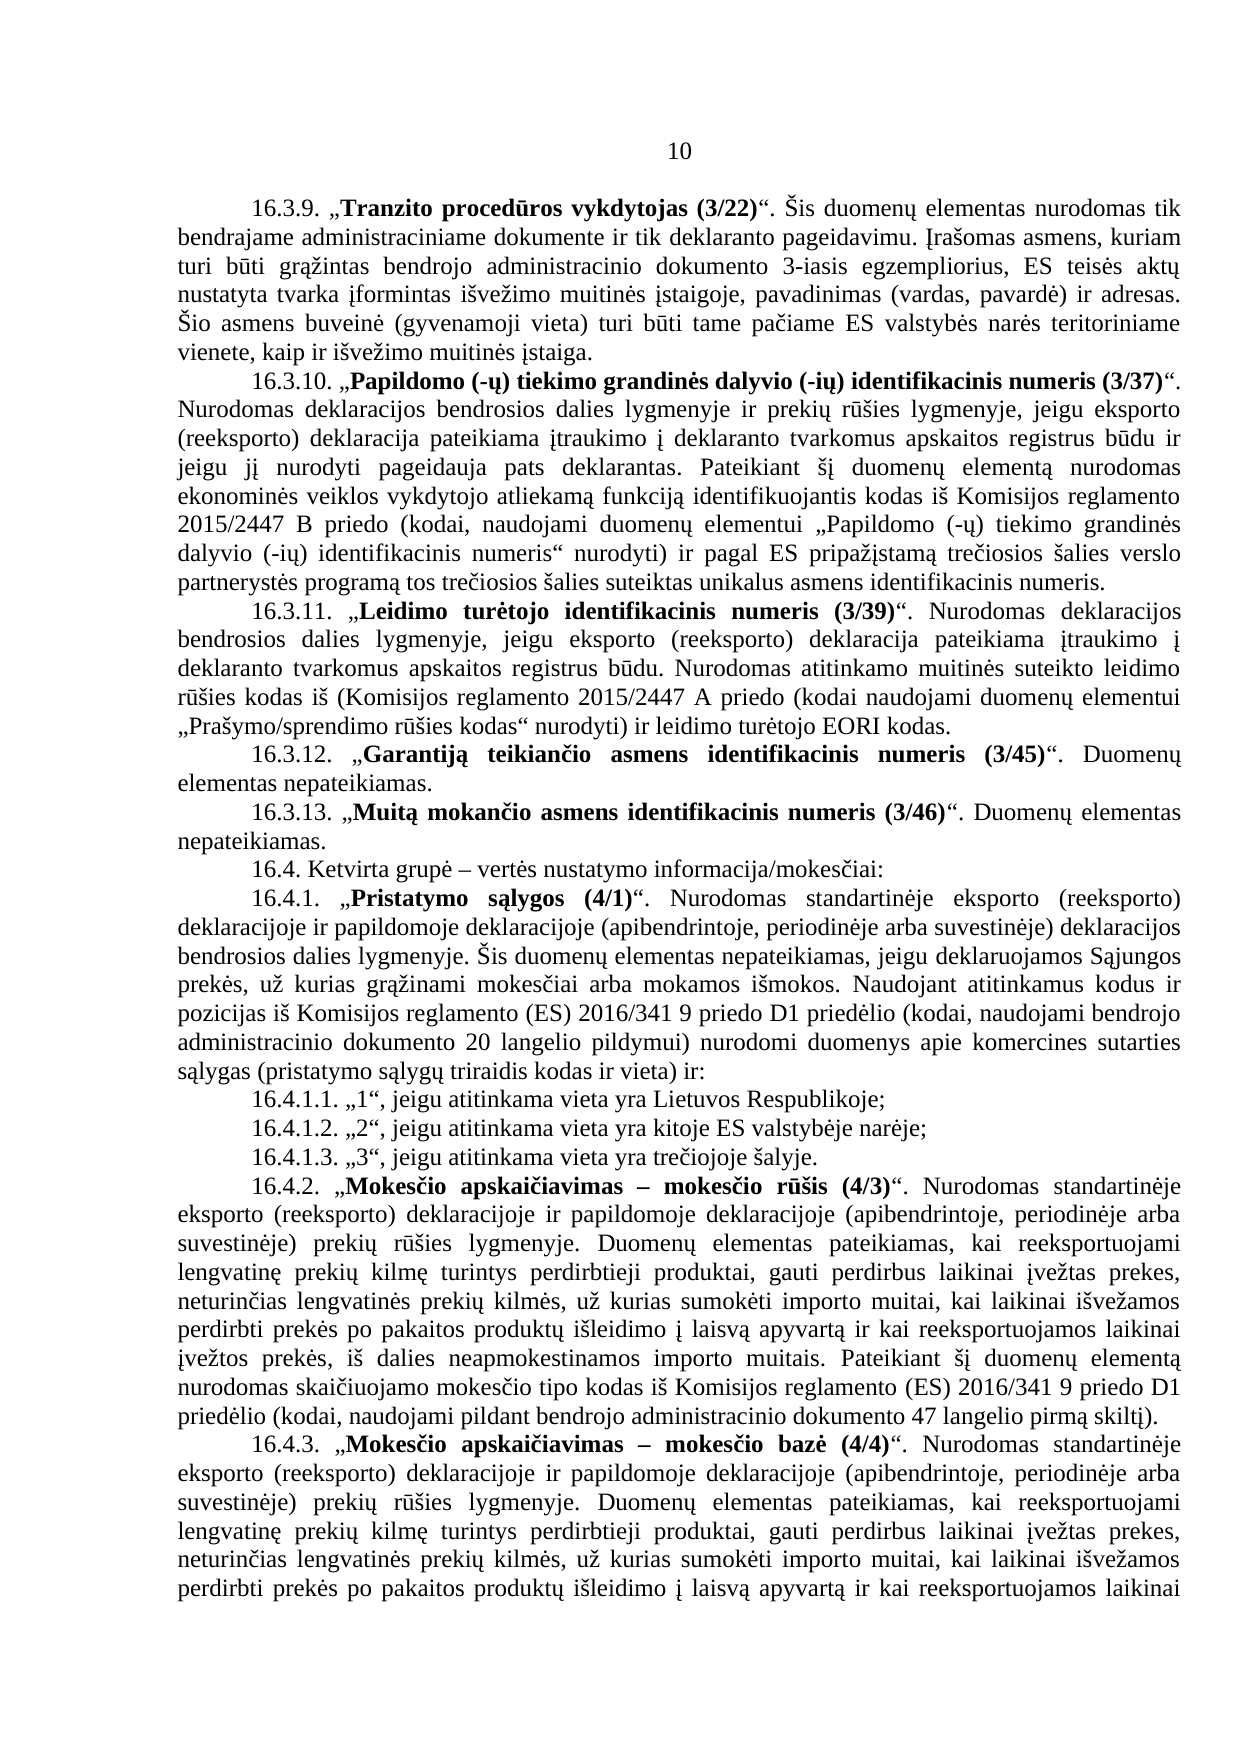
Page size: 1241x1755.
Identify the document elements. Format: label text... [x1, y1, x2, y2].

text 16.3.11. „Leidimo turėtojo identifikacinis numeris (3/39)“. Nurodomas deklaracijos bendrosios dalies lygmenyje, jeigu eksporto (reeksporto) deklaracija pateikiama įtraukimo į deklaranto tvarkomus apskaitos registrus būdu. Nurodomas atitinkamo muitinės suteikto leidimo rūšies kodas iš (Komisijos reglamento 2015/2447 A priedo (kodai naudojami duomenų elementui „Prašymo/sprendimo rūšies kodas“ nurodyti) ir leidimo turėtojo EORI kodas. [177, 596, 1181, 739]
text 16.4.2. „Mokesčio apskaičiavimas – mokesčio rūšis (4/3)“. Nurodomas standartinėje eksporto (reeksporto) deklaracijoje ir papildomoje deklaracijoje (apibendrintoje, periodinėje arba suvestinėje) prekių rūšies lygmenyje. Duomenų elementas pateikiamas, kai reeksportuojami lengvatinę prekių kilmę turintys perdirbtieji produktai, gauti perdirbus laikinai įvežtas prekes, neturinčias lengvatinės prekių kilmės, už kurias sumokėti importo muitai, kai laikinai išvežamos perdirbti prekės po pakaitos produktų išleidimo į laisvą apyvartą ir kai reeksportuojamos laikinai įvežtos prekės, iš dalies neapmokestinamos importo muitais. Pateikiant šį duomenų elementą nurodomas skaičiuojamo mokesčio tipo kodas iš Komisijos reglamento (ES) 2016/341 9 priedo D1 priedėlio (kodai, naudojami pildant bendrojo administracinio dokumento 47 langelio pirmą skiltį). [177, 1171, 1181, 1429]
text 16.3.10. „Papildomo (-ų) tiekimo grandinės dalyvio (-ių) identifikacinis numeris (3/37)“. Nurodomas deklaracijos bendrosios dalies lygmenyje ir prekių rūšies lygmenyje, jeigu eksporto (reeksporto) deklaracija pateikiama įtraukimo į deklaranto tvarkomus apskaitos registrus būdu ir jeigu jį nurodyti pageidauja pats deklarantas. Pateikiant šį duomenų elementą nurodomas ekonominės veiklos vykdytojo atliekamą funkciją identifikuojantis kodas iš Komisijos reglamento 2015/2447 B priedo (kodai, naudojami duomenų elementui „Papildomo (-ų) tiekimo grandinės dalyvio (-ių) identifikacinis numeris“ nurodyti) ir pagal ES pripažįstamą trečiosios šalies verslo partnerystės programą tos trečiosios šalies suteiktas unikalus asmens identifikacinis numeris. [177, 366, 1181, 596]
text 16.3.12. „Garantiją teikiančio asmens identifikacinis numeris (3/45)“. Duomenų elementas nepateikiamas. [177, 739, 1181, 797]
text 16.3.13. „Muitą mokančio asmens identifikacinis numeris (3/46)“. Duomenų elementas nepateikiamas. [177, 797, 1181, 854]
text 16.4.1.2. „2“, jeigu atitinkama vieta yra kitoje ES valstybėje narėje; [177, 1113, 1181, 1142]
text 16.4.1.1. „1“, jeigu atitinkama vieta yra Lietuvos Respublikoje; [177, 1084, 1181, 1113]
text 16.4.1.3. „3“, jeigu atitinkama vieta yra trečiojoje šalyje. [177, 1142, 1181, 1171]
text 16.4.1. „Pristatymo sąlygos (4/1)“. Nurodomas standartinėje eksporto (reeksporto) deklaracijoje ir papildomoje deklaracijoje (apibendrintoje, periodinėje arba suvestinėje) deklaracijos bendrosios dalies lygmenyje. Šis duomenų elementas nepateikiamas, jeigu deklaruojamos Sąjungos prekės, už kurias grąžinami mokesčiai arba mokamos išmokos. Naudojant atitinkamus kodus ir pozicijas iš Komisijos reglamento (ES) 2016/341 9 priedo D1 priedėlio (kodai, naudojami bendrojo administracinio dokumento 20 langelio pildymui) nurodomi duomenys apie komercines sutarties sąlygas (pristatymo sąlygų triraidis kodas ir vieta) ir: [177, 883, 1181, 1084]
text 16.4.3. „Mokesčio apskaičiavimas – mokesčio bazė (4/4)“. Nurodomas standartinėje eksporto (reeksporto) deklaracijoje ir papildomoje deklaracijoje (apibendrintoje, periodinėje arba suvestinėje) prekių rūšies lygmenyje. Duomenų elementas pateikiamas, kai reeksportuojami lengvatinę prekių kilmę turintys perdirbtieji produktai, gauti perdirbus laikinai įvežtas prekes, neturinčias lengvatinės prekių kilmės, už kurias sumokėti importo muitai, kai laikinai išvežamos perdirbti prekės po pakaitos produktų išleidimo į laisvą apyvartą ir kai reeksportuojamos laikinai [177, 1429, 1181, 1602]
text 16.3.9. „Tranzito procedūros vykdytojas (3/22)“. Šis duomenų elementas nurodomas tik bendrajame administraciniame dokumente ir tik deklaranto pageidavimu. Įrašomas asmens, kuriam turi būti grąžintas bendrojo administracinio dokumento 3-iasis egzempliorius, ES teisės aktų nustatyta tvarka įformintas išvežimo muitinės įstaigoje, pavadinimas (vardas, pavardė) ir adresas. Šio asmens buveinė (gyvenamoji vieta) turi būti tame pačiame ES valstybės narės teritoriniame vienete, kaip ir išvežimo muitinės įstaiga. [177, 193, 1181, 366]
text 16.4. Ketvirta grupė – vertės nustatymo informacija/mokesčiai: [177, 854, 1181, 883]
